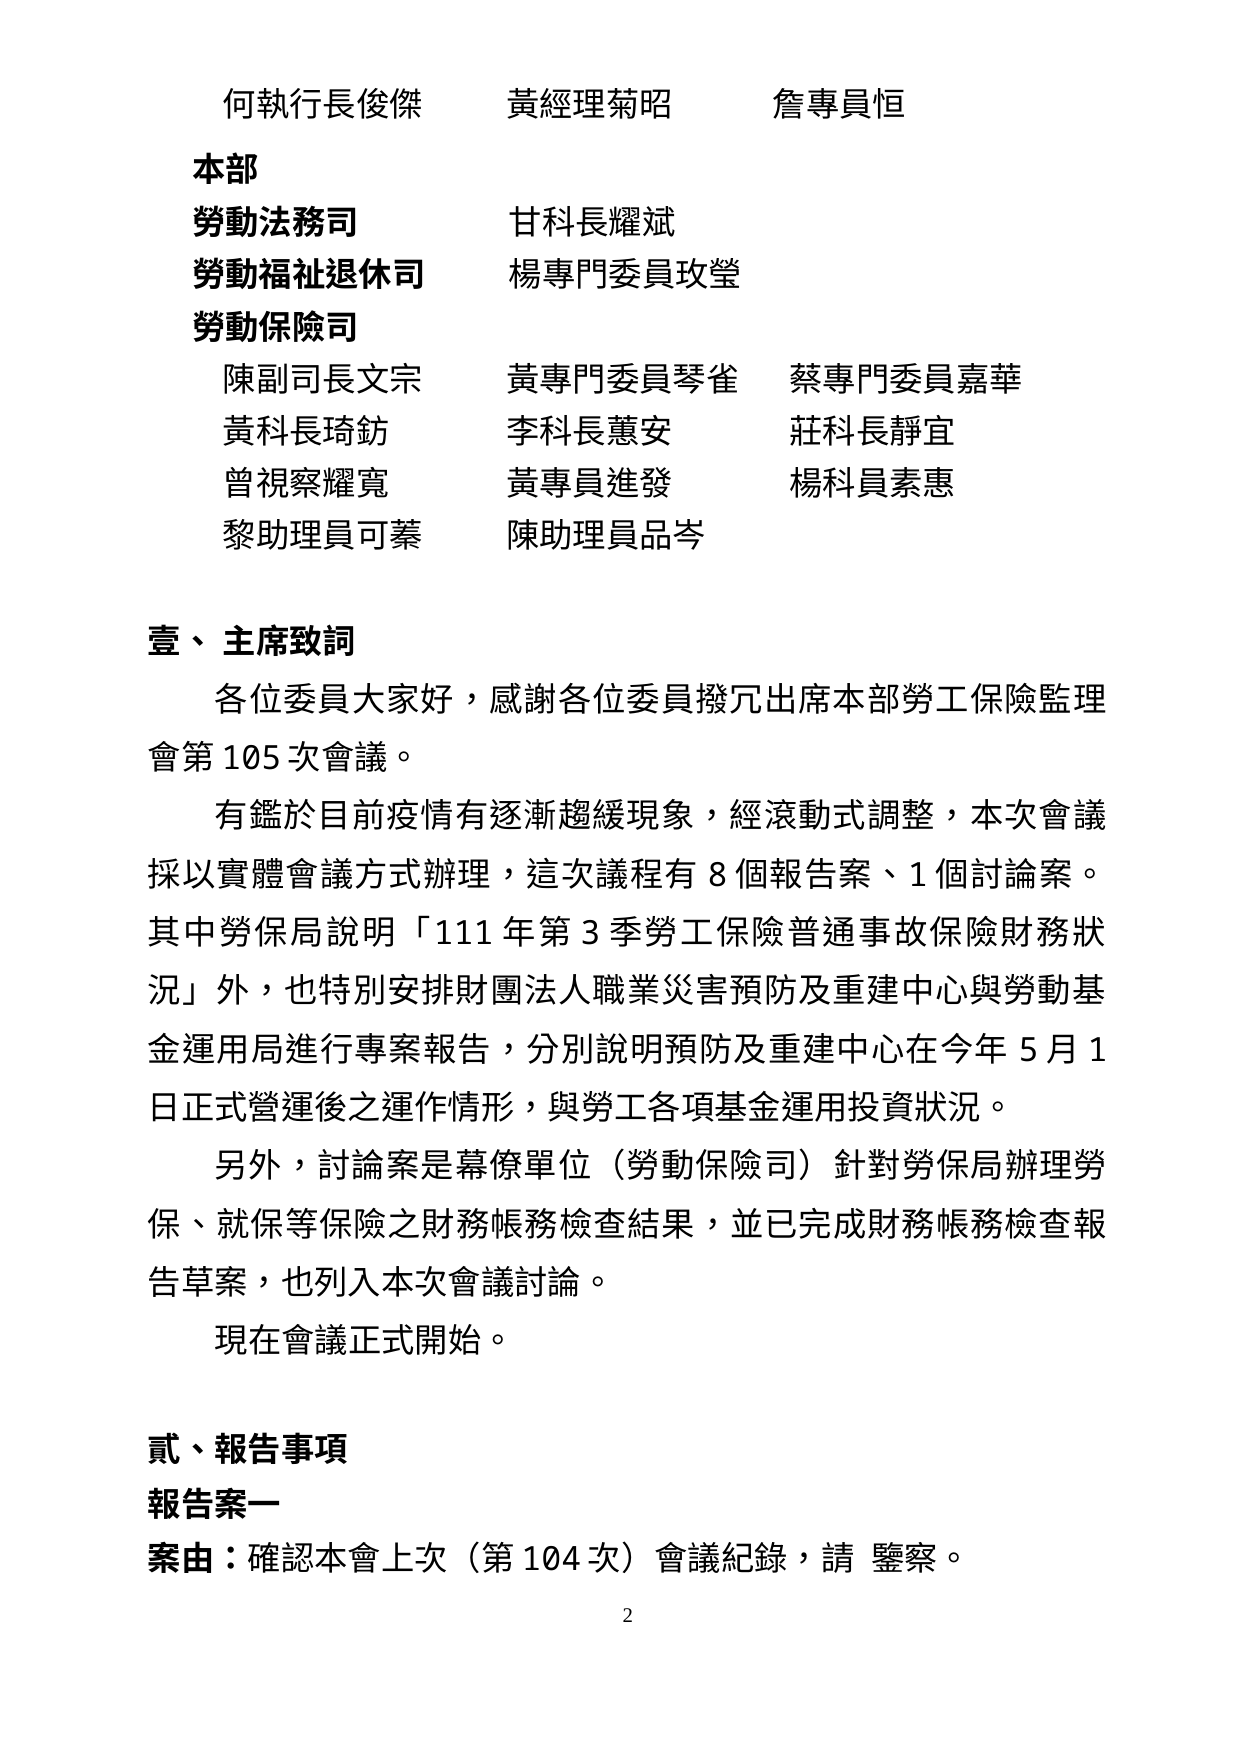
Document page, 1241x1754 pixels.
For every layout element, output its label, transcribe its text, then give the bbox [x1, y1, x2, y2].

text 本部 [148, 140, 1172, 192]
text 勞動福祉退休司 楊專門委員玫瑩 [148, 245, 1172, 297]
text 報告案一 [148, 1473, 1107, 1527]
text 陳副司長文宗 黃專門委員琴雀 蔡專門委員嘉華 [223, 350, 1172, 402]
text 黃科長琦鈁 李科長蕙安 莊科長靜宜 [223, 402, 1172, 454]
text 勞動法務司 甘科長耀斌 [148, 193, 1172, 245]
list 主席致詞 [148, 610, 1107, 664]
text 案由：確認本會上次（第104次）會議紀錄，請 鑒察。 [148, 1527, 1107, 1581]
text 現在會議正式開始。 [148, 1306, 1107, 1364]
text 有鑑於目前疫情有逐漸趨緩現象，經滾動式調整，本次會議採以實體會議方式辦理，這次議程有8個報告案、1個討論案。其中勞保局說明「111年第3季勞工保險普通事故保險財務狀況」外，也特別安排財團法人職業災害預防及重建中心與勞動基金運用局進行專案報告，分別說明預防及重建中心在今年5月1日正式營運後之運作情形，與勞工各項基金運用投資狀況。 [148, 781, 1107, 1131]
text 何執行長俊傑 黃經理菊昭 詹專員恒 [223, 75, 1172, 127]
text 各位委員大家好，感謝各位委員撥冗出席本部勞工保險監理會第105次會議。 [148, 664, 1107, 781]
text 貳、報告事項 [148, 1418, 1107, 1473]
text 另外，討論案是幕僚單位（勞動保險司）針對勞保局辦理勞保、就保等保險之財務帳務檢查結果，並已完成財務帳務檢查報告草案，也列入本次會議討論。 [148, 1131, 1107, 1306]
text 黎助理員可蓁 陳助理員品岑 [223, 506, 1172, 558]
text 勞動保險司 [148, 298, 1172, 350]
text 曾視察耀寬 黃專員進發 楊科員素惠 [223, 454, 1172, 506]
